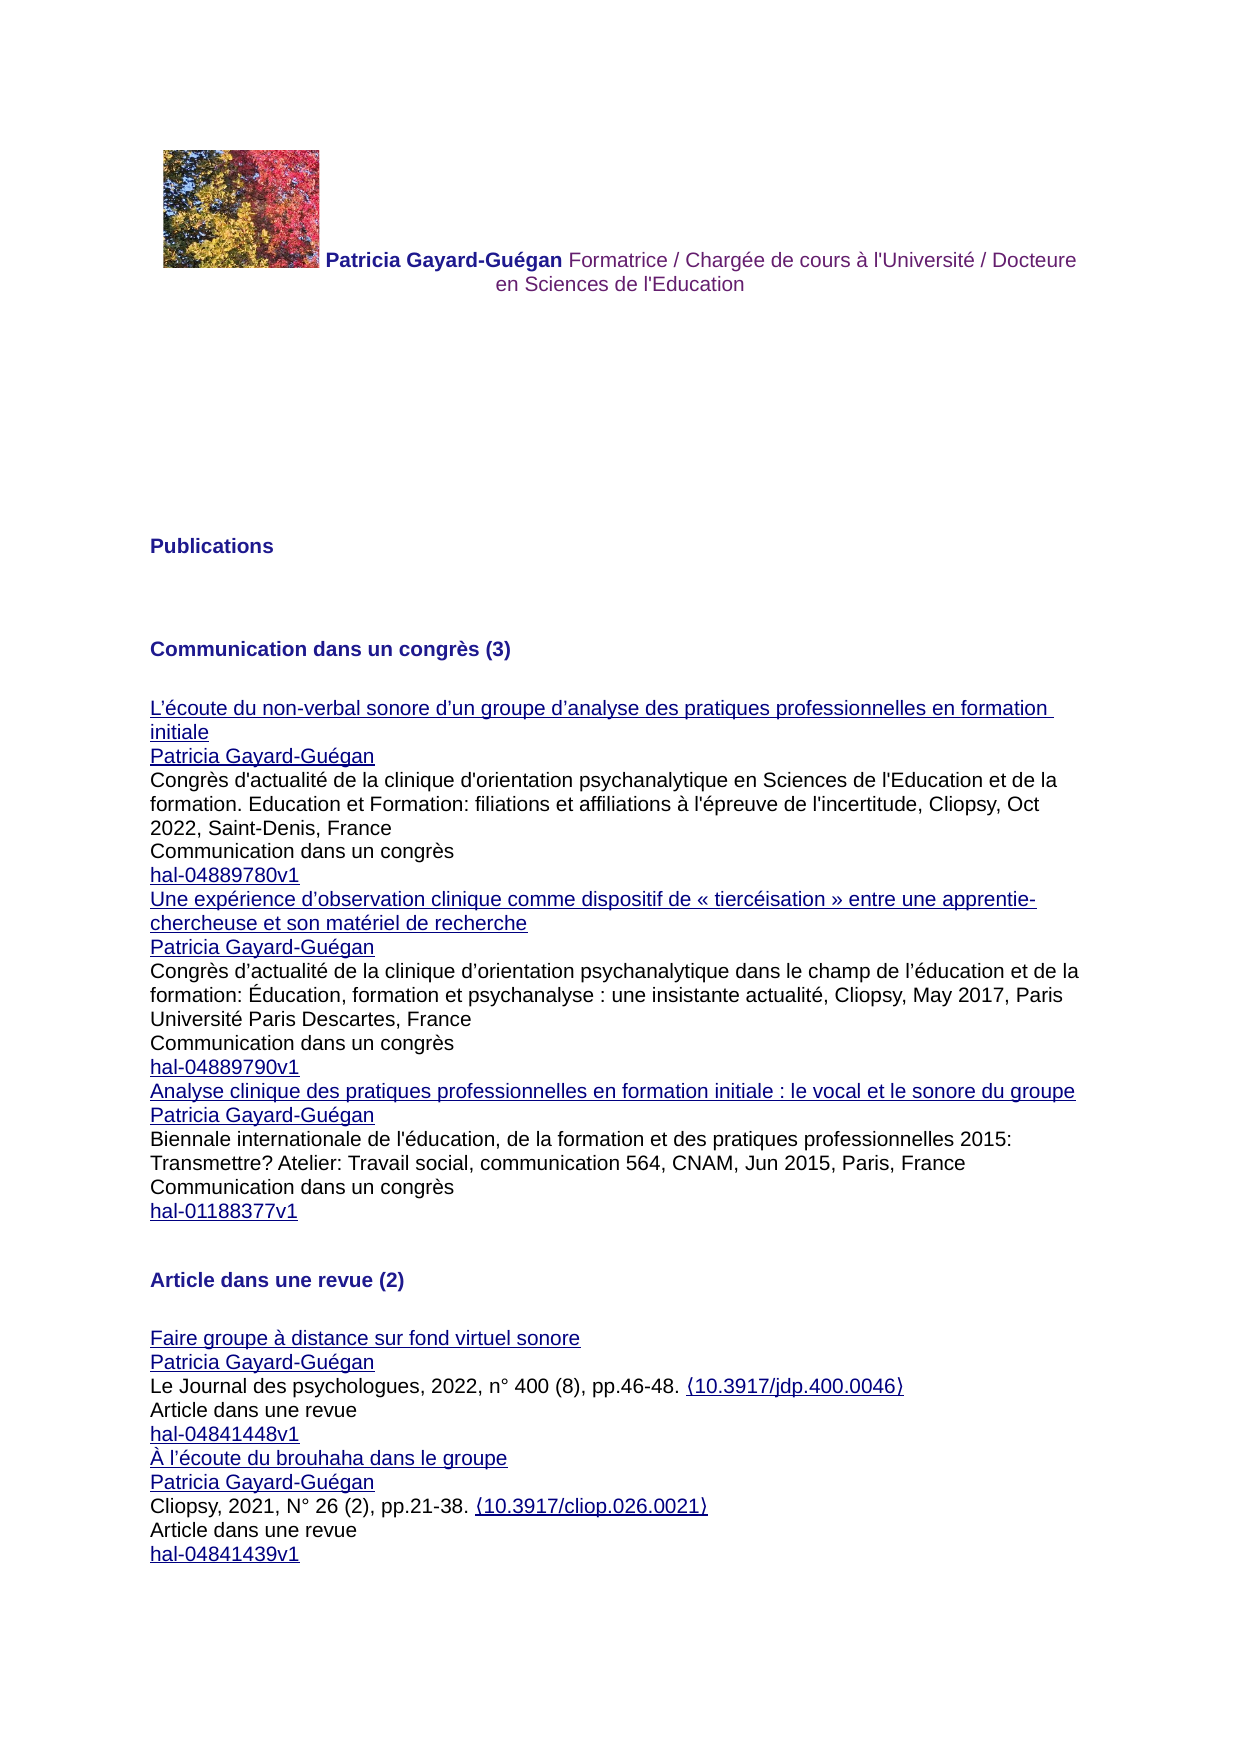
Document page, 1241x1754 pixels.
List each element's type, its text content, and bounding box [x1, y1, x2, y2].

table_cell À l’écoute du brouhaha dans le groupe Patricia Gayard-Guégan Cliopsy, 2021, N° 26 (2), pp.21-38. ⟨10.3917/cliop.026.0021⟩ Article dans une revue hal-04841439v1 [150, 1446, 1090, 1565]
table_header L’écoute du non-verbal sonore d’un groupe d’analyse des pratiques professionnelles en formation initiale Patricia Gayard-Guégan Congrès d'actualité de la clinique d'orientation psychanalytique en Sciences de l'Education et de la formation. Education et Formation: filiations et affiliations à l'épreuve de l'incertitude, Cliopsy, Oct 2022, Saint-Denis, France Communication dans un congrès hal-04889780v1 [150, 696, 1090, 887]
table_header Faire groupe à distance sur fond virtuel sonore Patricia Gayard-Guégan Le Journal des psychologues, 2022, n° 400 (8), pp.46-48. ⟨10.3917/jdp.400.0046⟩ Article dans une revue hal-04841448v1 [150, 1326, 1090, 1446]
subtitle Communication dans un congrès (3) [150, 637, 1090, 661]
subtitle Patricia Gayard-Guégan Formatrice / Chargée de cours à l'Université / Docteure en Sciences de l'Education [150, 150, 1090, 296]
table_cell Une expérience d’observation clinique comme dispositif de « tiercéisation » entre une apprentie-chercheuse et son matériel de recherche Patricia Gayard-Guégan Congrès d’actualité de la clinique d’orientation psychanalytique dans le champ de l’éducation et de la formation: Éducation, formation et psychanalyse : une insistante actualité, Cliopsy, May 2017, Paris Université Paris Descartes, France Communication dans un congrès hal-04889790v1 [150, 887, 1090, 1079]
picture [163, 150, 320, 268]
subtitle Article dans une revue (2) [150, 1267, 1090, 1291]
table_cell Analyse clinique des pratiques professionnelles en formation initiale : le vocal et le sonore du groupe Patricia Gayard-Guégan Biennale internationale de l'éducation, de la formation et des pratiques professionnelles 2015: Transmettre? Atelier: Travail social, communication 564, CNAM, Jun 2015, Paris, France Communication dans un congrès hal-01188377v1 [150, 1079, 1090, 1223]
subtitle Publications [150, 534, 1090, 558]
